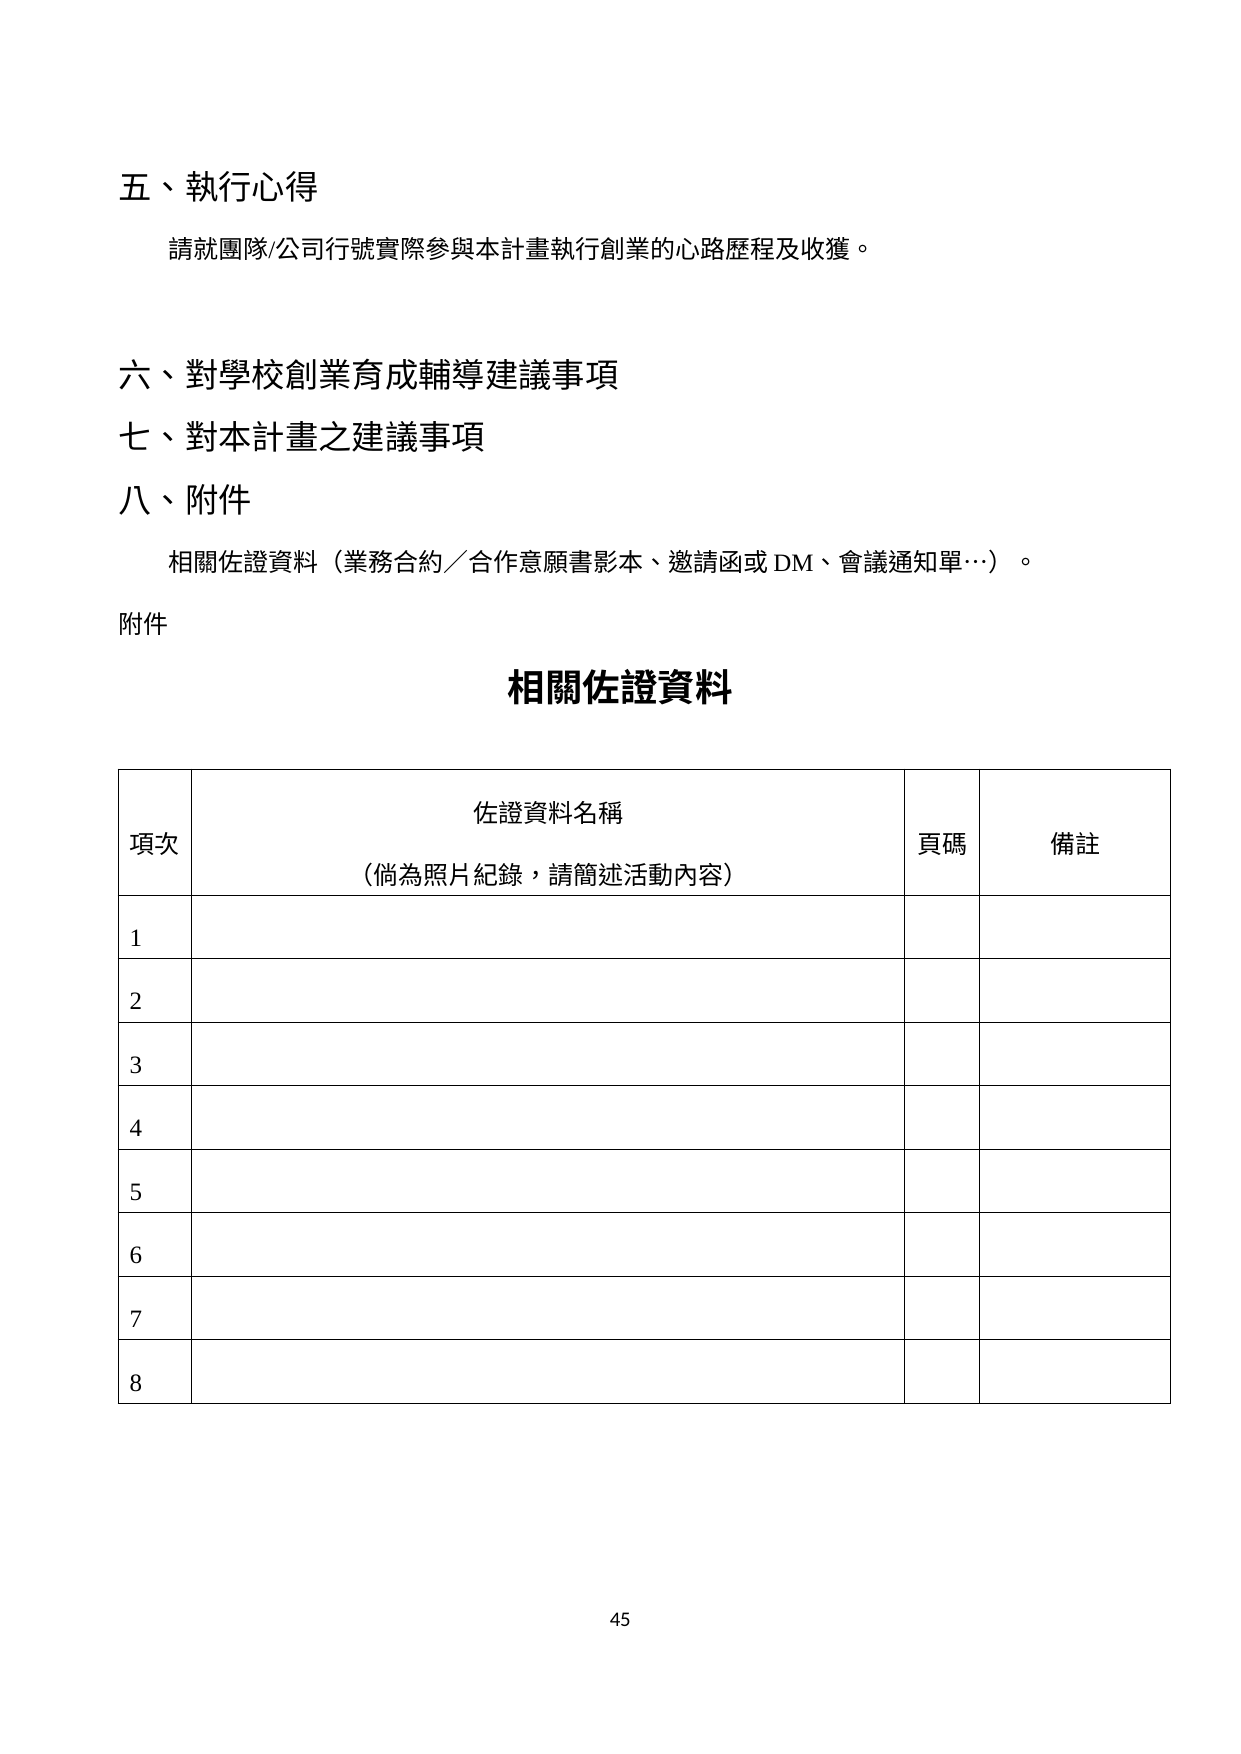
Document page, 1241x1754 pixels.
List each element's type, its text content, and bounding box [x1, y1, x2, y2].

table_cell 4 [119, 1086, 191, 1149]
table_cell 2 [119, 959, 191, 1022]
table_cell [192, 1277, 904, 1339]
table_cell 8 [119, 1340, 191, 1403]
table_cell [905, 896, 979, 958]
table_cell [192, 1023, 904, 1085]
table_header 頁碼 [905, 770, 979, 894]
table_cell [192, 896, 904, 958]
text 六、對學校創業育成輔導建議事項 [118, 331, 1122, 393]
table_cell [980, 896, 1170, 958]
table_header 佐證資料名稱 （倘為照片紀錄，請簡述活動內容） [192, 770, 904, 894]
text 附件 [118, 581, 1122, 643]
text 相關佐證資料 [118, 643, 1122, 706]
table_cell 3 [119, 1023, 191, 1085]
table_cell 1 [119, 896, 191, 958]
text 七、對本計畫之建議事項 [118, 393, 1122, 456]
table_cell [192, 1340, 904, 1403]
table_cell [905, 1150, 979, 1212]
table_cell [192, 959, 904, 1022]
text 請就團隊/公司行號實際參與本計畫執行創業的心路歷程及收獲。 [118, 206, 1122, 268]
table_cell [192, 1086, 904, 1149]
table_cell [905, 1023, 979, 1085]
table_cell [980, 1277, 1170, 1339]
table_cell 5 [119, 1150, 191, 1212]
table_header 項次 [119, 770, 191, 894]
table_cell [192, 1213, 904, 1276]
text 八、附件 [118, 456, 1122, 518]
table_cell [905, 1086, 979, 1149]
table_cell [980, 1023, 1170, 1085]
table_header 備註 [980, 770, 1170, 894]
table_cell [980, 1340, 1170, 1403]
table_cell [980, 1150, 1170, 1212]
table_cell 7 [119, 1277, 191, 1339]
table_cell [905, 1213, 979, 1276]
table_cell [905, 959, 979, 1022]
table_cell [905, 1340, 979, 1403]
table_cell [980, 1213, 1170, 1276]
text 相關佐證資料（業務合約／合作意願書影本、邀請函或DM、會議通知單…）。 [118, 518, 1122, 581]
table_cell [980, 1086, 1170, 1149]
table_cell [980, 959, 1170, 1022]
table_cell 6 [119, 1213, 191, 1276]
table_cell [905, 1277, 979, 1339]
table_cell [192, 1150, 904, 1212]
text 五、執行心得 [118, 143, 1122, 206]
